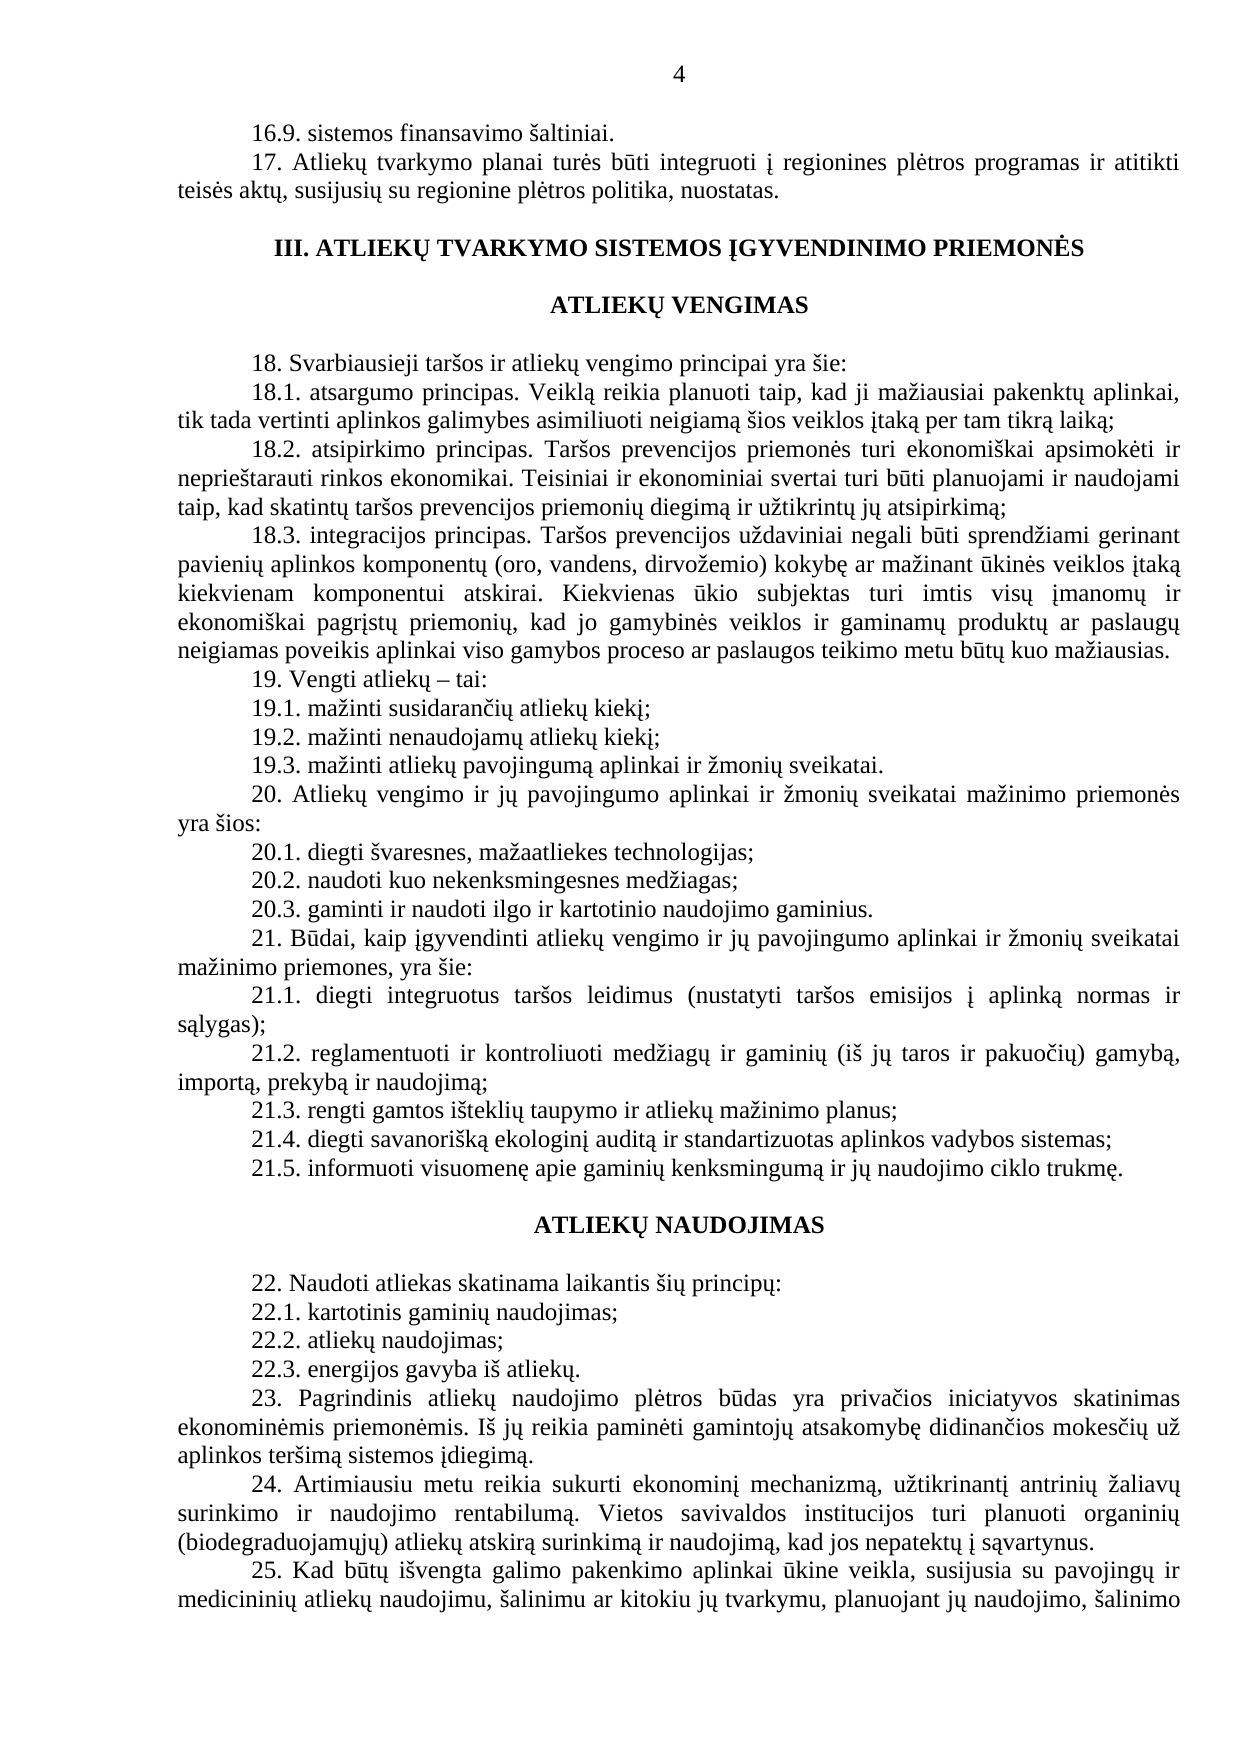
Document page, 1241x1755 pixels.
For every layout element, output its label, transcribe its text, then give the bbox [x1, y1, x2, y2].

text 19. Vengti atliekų – tai: [177, 664, 1181, 693]
text 25. Kad būtų išvengta galimo pakenkimo aplinkai ūkine veikla, susijusia su pavojingų ir medicininių atliekų naudojimu, šalinimu ar kitokiu jų tvarkymu, planuojant jų naudojimo, šalinimo [177, 1556, 1181, 1613]
text 18. Svarbiausieji taršos ir atliekų vengimo principai yra šie: [177, 348, 1181, 377]
text 20.1. diegti švaresnes, mažaatliekes technologijas; [177, 837, 1181, 866]
text 19.2. mažinti nenaudojamų atliekų kiekį; [177, 722, 1181, 751]
text 18.3. integracijos principas. Taršos prevencijos uždaviniai negali būti sprendžiami gerinant pavienių aplinkos komponentų (oro, vandens, dirvožemio) kokybę ar mažinant ūkinės veiklos įtaką kiekvienam komponentui atskirai. Kiekvienas ūkio subjektas turi imtis visų įmanomų ir ekonomiškai pagrįstų priemonių, kad jo gamybinės veiklos ir gaminamų produktų ar paslaugų neigiamas poveikis aplinkai viso gamybos proceso ar paslaugos teikimo metu būtų kuo mažiausias. [177, 521, 1181, 664]
text 21.4. diegti savanorišką ekologinį auditą ir standartizuotas aplinkos vadybos sistemas; [177, 1124, 1181, 1153]
text 21.1. diegti integruotus taršos leidimus (nustatyti taršos emisijos į aplinką normas ir sąlygas); [177, 981, 1181, 1038]
text 21. Būdai, kaip įgyvendinti atliekų vengimo ir jų pavojingumo aplinkai ir žmonių sveikatai mažinimo priemones, yra šie: [177, 923, 1181, 981]
text 23. Pagrindinis atliekų naudojimo plėtros būdas yra privačios iniciatyvos skatinimas ekonominėmis priemonėmis. Iš jų reikia paminėti gamintojų atsakomybę didinančios mokesčių už aplinkos teršimą sistemos įdiegimą. [177, 1383, 1181, 1469]
text 19.3. mažinti atliekų pavojingumą aplinkai ir žmonių sveikatai. [177, 751, 1181, 779]
text 17. Atliekų tvarkymo planai turės būti integruoti į regionines plėtros programas ir atitikti teisės aktų, susijusių su regionine plėtros politika, nuostatas. [177, 147, 1181, 204]
text 22.2. atliekų naudojimas; [177, 1326, 1181, 1354]
text 24. Artimiausiu metu reikia sukurti ekonominį mechanizmą, užtikrinantį antrinių žaliavų surinkimo ir naudojimo rentabilumą. Vietos savivaldos institucijos turi planuoti organinių (biodegraduojamųjų) atliekų atskirą surinkimą ir naudojimą, kad jos nepatektų į sąvartynus. [177, 1469, 1181, 1556]
text 21.3. rengti gamtos išteklių taupymo ir atliekų mažinimo planus; [177, 1096, 1181, 1124]
text 20.2. naudoti kuo nekenksmingesnes medžiagas; [177, 866, 1181, 894]
text 20. Atliekų vengimo ir jų pavojingumo aplinkai ir žmonių sveikatai mažinimo priemonės yra šios: [177, 779, 1181, 837]
text 19.1. mažinti susidarančių atliekų kiekį; [177, 693, 1181, 722]
text 22. Naudoti atliekas skatinama laikantis šių principų: [177, 1268, 1181, 1297]
text 21.2. reglamentuoti ir kontroliuoti medžiagų ir gaminių (iš jų taros ir pakuočių) gamybą, importą, prekybą ir naudojimą; [177, 1038, 1181, 1096]
text ATLIEKŲ VENGIMAS [177, 291, 1181, 319]
text 18.2. atsipirkimo principas. Taršos prevencijos priemonės turi ekonomiškai apsimokėti ir neprieštarauti rinkos ekonomikai. Teisiniai ir ekonominiai svertai turi būti planuojami ir naudojami taip, kad skatintų taršos prevencijos priemonių diegimą ir užtikrintų jų atsipirkimą; [177, 434, 1181, 521]
text ATLIEKŲ NAUDOJIMAS [177, 1211, 1181, 1239]
text 22.1. kartotinis gaminių naudojimas; [177, 1297, 1181, 1326]
text 21.5. informuoti visuomenę apie gaminių kenksmingumą ir jų naudojimo ciklo trukmę. [177, 1153, 1181, 1182]
text 20.3. gaminti ir naudoti ilgo ir kartotinio naudojimo gaminius. [177, 894, 1181, 923]
text 18.1. atsargumo principas. Veiklą reikia planuoti taip, kad ji mažiausiai pakenktų aplinkai, tik tada vertinti aplinkos galimybes asimiliuoti neigiamą šios veiklos įtaką per tam tikrą laiką; [177, 377, 1181, 434]
text 22.3. energijos gavyba iš atliekų. [177, 1354, 1181, 1383]
text III. Atliekų tvarkymo sistemos įgyvendinimo priemonės [177, 233, 1181, 262]
text 16.9. sistemos finansavimo šaltiniai. [177, 118, 1181, 147]
